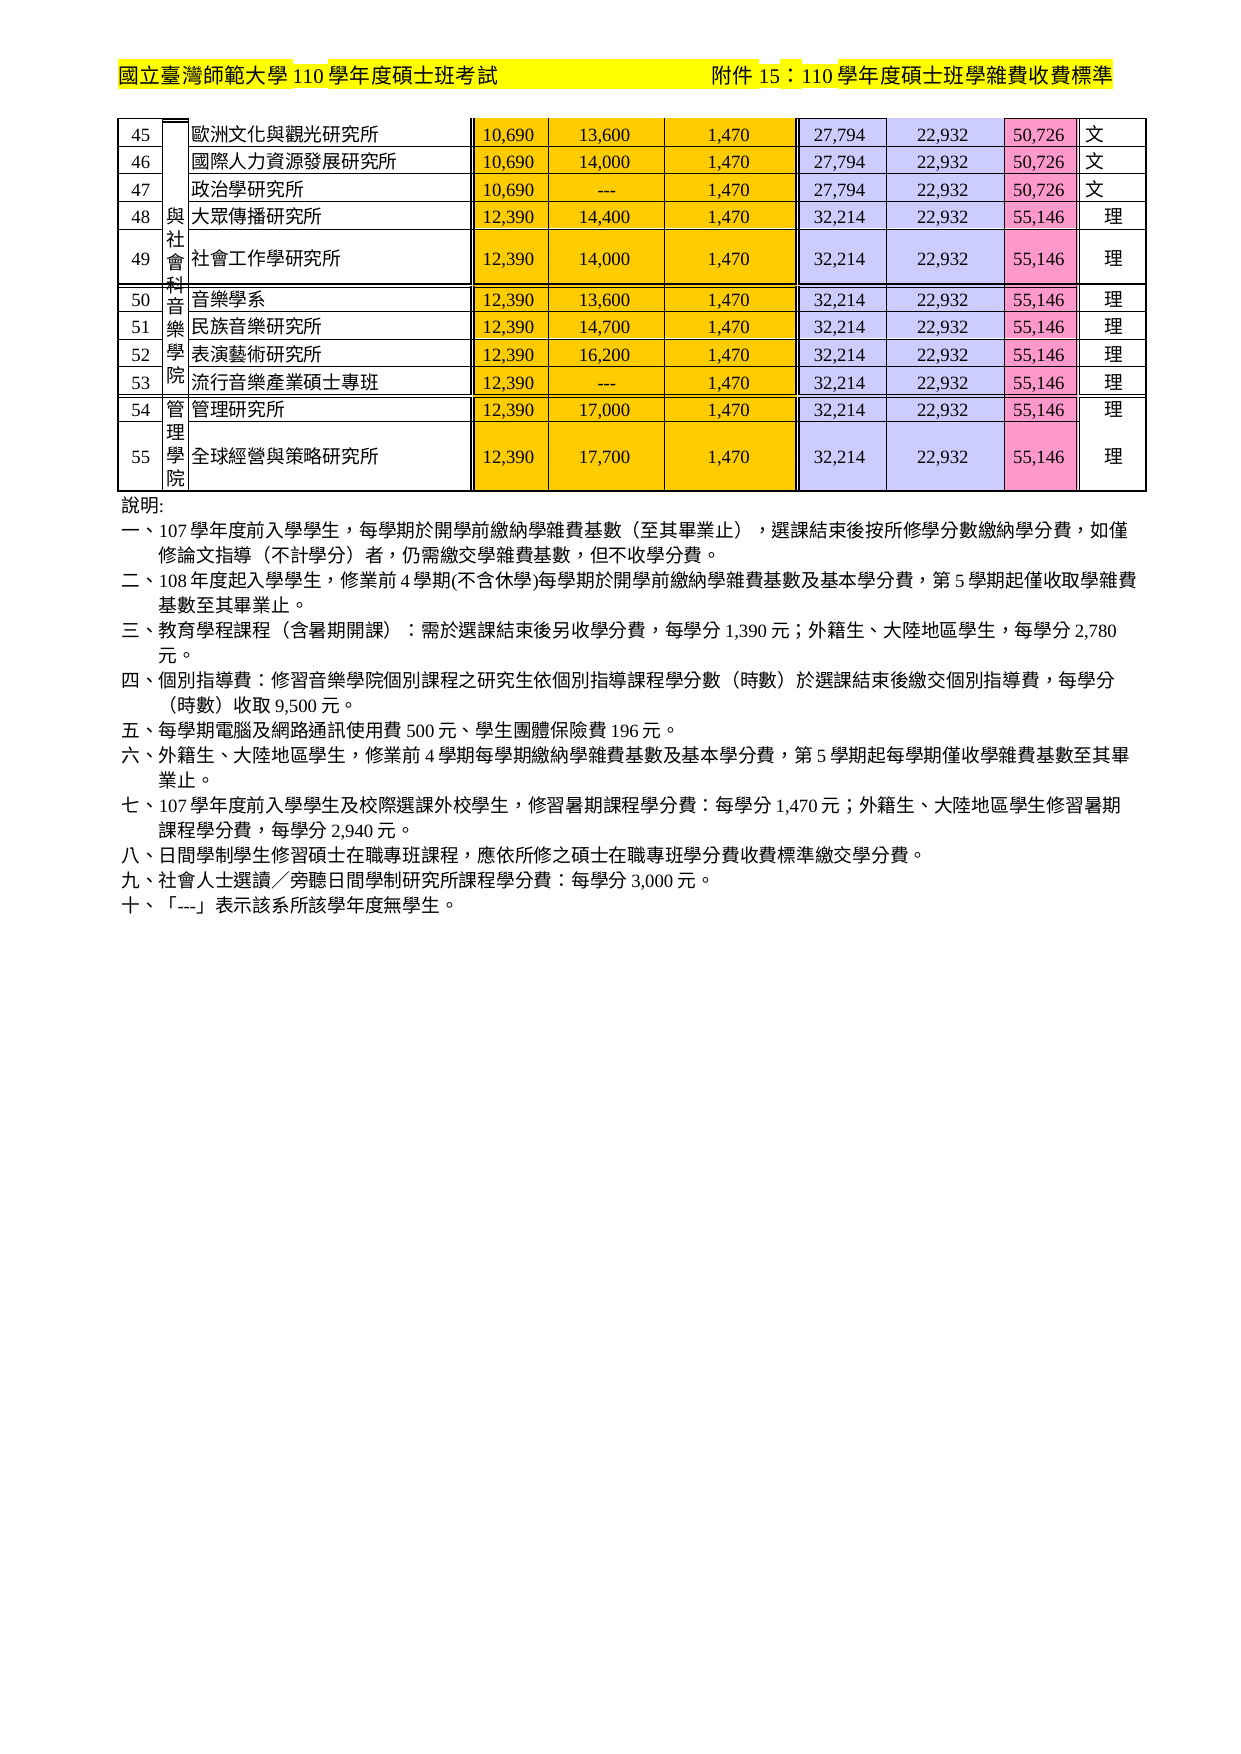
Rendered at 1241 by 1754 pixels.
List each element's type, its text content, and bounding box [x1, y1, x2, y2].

table_cell 54 [119, 398, 162, 421]
table_cell 理 [1080, 367, 1145, 394]
table_cell 音樂學系 [189, 288, 470, 311]
table_cell 國際人力資源發展研究所 [189, 147, 470, 173]
table_cell 48 [119, 202, 162, 228]
table_cell 1,470 [665, 312, 795, 338]
table_cell 12,390 [475, 340, 548, 366]
table_cell 理 [1080, 285, 1145, 311]
table_cell 55,146 [1005, 398, 1076, 421]
table_cell 1,470 [665, 422, 795, 490]
table_cell 55,146 [1005, 202, 1076, 228]
table_cell 民族音樂研究所 [189, 312, 470, 338]
table_cell 管理研究所 [189, 398, 470, 421]
table_cell 22,932 [887, 230, 1004, 283]
table_cell 22,932 [887, 118, 1004, 146]
table_cell 27,794 [800, 119, 886, 146]
table_cell 45 [119, 119, 162, 146]
table_cell 22,932 [887, 340, 1004, 366]
table_cell 14,000 [549, 230, 664, 283]
table_cell 文 [1080, 119, 1145, 146]
table_cell 12,390 [475, 367, 548, 394]
table_cell 55,146 [1005, 340, 1076, 366]
table_cell 說明: 一、107學年度前入學學生，每學期於開學前繳納學雜費基數（至其畢業止），選課結束後按所修學分數繳納學分費，如僅修論文指導（不計學分）者，仍需繳交學雜費基數，但不收學分費。 二、108年度起入學學生，修業前4學期(不含休學)每學期於開學前繳納學雜費基數及基本學分費，第5學期起僅收取學雜費基數至其畢業止。 三、教育學程課程（含暑期開課）：需於選課結束後另收學分費，每學分1,390元；外籍生、大陸地區學生，每學分2,780元。 四、個別指導費：修習音樂學院個別課程之研究生依個別指導課程學分數（時數）於選課結束後繳交個別指導費，每學分（時數）收取9,500元。 五、每學期電腦及網路通訊使用費500元、學生團體保險費196元。 六、外籍生、大陸地區學生，修業前4學期每學期繳納學雜費基數及基本學分費，第5學期起每學期僅收學雜費基數至其畢業止。 七、107學年度前入學學生及校際選課外校學生，修習暑期課程學分費：每學分1,470元；外籍生、大陸地區學生修習暑期 課程學分費，每學分2,940元。 八、日間學制學生修習碩士在職專班課程，應依所修之碩士在職專班學分費收費標準繳交學分費。 九、社會人士選讀／旁聽日間學制研究所課程學分費：每學分3,000元。 十、「---」表示該系所該學年度無學生。 [118, 492, 1146, 917]
table_cell 50,726 [1005, 174, 1076, 201]
table_cell 管理學院 [163, 398, 188, 490]
table_cell 1,470 [665, 174, 795, 201]
table_cell 1,470 [665, 147, 795, 173]
table_cell 55,146 [1005, 367, 1076, 394]
table_cell 32,214 [800, 202, 886, 228]
table_cell 10,690 [475, 174, 548, 201]
table_cell 10,690 [475, 118, 548, 146]
table_cell 17,700 [549, 422, 664, 490]
table_cell 流行音樂產業碩士專班 [189, 367, 470, 394]
table_cell 國際與社會科學學院 [163, 123, 188, 283]
table_cell 社會工作學研究所 [189, 230, 470, 283]
table_cell 22,932 [887, 174, 1004, 201]
table_cell 17,000 [549, 398, 664, 421]
table_cell 12,390 [475, 398, 548, 421]
table_cell 55 [119, 422, 162, 490]
table_cell 50,726 [1005, 147, 1076, 173]
table_cell 22,932 [887, 202, 1004, 228]
table_cell 14,400 [549, 202, 664, 228]
table_cell 理 [1080, 398, 1145, 421]
table_cell 55,146 [1005, 230, 1076, 283]
table_cell 32,214 [800, 230, 886, 283]
table_cell 歐洲文化與觀光研究所 [189, 118, 470, 146]
table_cell 10,690 [475, 147, 548, 173]
table_cell 55,146 [1005, 422, 1076, 490]
table_cell 12,390 [475, 230, 548, 283]
table_cell 49 [119, 230, 162, 283]
table_cell 22,932 [887, 312, 1004, 338]
table_cell 13,600 [549, 118, 664, 146]
table_cell 文 [1080, 174, 1145, 201]
table_cell 1,470 [665, 398, 795, 421]
table_cell 53 [119, 367, 162, 394]
table_cell 全球經營與策略研究所 [189, 422, 470, 490]
table_cell 理 [1080, 202, 1145, 228]
table_cell 大眾傳播研究所 [189, 202, 470, 228]
table_cell 1,470 [665, 288, 795, 311]
table_cell 32,214 [800, 422, 886, 490]
table_cell 22,932 [887, 422, 1004, 490]
table_cell 表演藝術研究所 [189, 340, 470, 366]
table_cell 32,214 [800, 398, 886, 421]
table_cell 1,470 [665, 230, 795, 283]
table_cell 22,932 [887, 288, 1004, 311]
table_cell 文 [1080, 147, 1145, 173]
table_cell 55,146 [1005, 312, 1076, 338]
table_cell 32,214 [800, 367, 886, 394]
table_cell 32,214 [800, 312, 886, 338]
table_cell 27,794 [800, 147, 886, 173]
table_cell --- [549, 174, 664, 201]
table_cell 音樂學院 [163, 288, 188, 394]
table_cell 22,932 [887, 147, 1004, 173]
table_cell 理 [1080, 312, 1145, 338]
table_cell 27,794 [800, 174, 886, 201]
table_cell 1,470 [665, 367, 795, 394]
table_cell 政治學研究所 [189, 174, 470, 201]
table_cell 12,390 [475, 422, 548, 490]
table_cell 22,932 [887, 367, 1004, 394]
table_cell 55,146 [1005, 288, 1076, 311]
table_cell 50 [119, 288, 162, 311]
table_cell 22,932 [887, 398, 1004, 421]
table_cell 12,390 [475, 312, 548, 338]
table_cell 51 [119, 312, 162, 338]
table_cell 46 [119, 147, 162, 173]
table_cell 13,600 [549, 288, 664, 311]
table_cell 32,214 [800, 340, 886, 366]
table_cell 1,470 [665, 118, 795, 146]
table_cell 14,700 [549, 312, 664, 338]
table_cell 50,726 [1005, 119, 1076, 146]
table_cell 12,390 [475, 202, 548, 228]
table_cell 12,390 [475, 288, 548, 311]
table_cell 47 [119, 174, 162, 201]
table_cell 14,000 [549, 147, 664, 173]
table_cell 理 [1080, 421, 1145, 490]
table_cell 1,470 [665, 340, 795, 366]
table_cell 理 [1080, 230, 1145, 283]
table_cell 52 [119, 340, 162, 366]
table_cell --- [549, 367, 664, 394]
table_cell 1,470 [665, 202, 795, 228]
table_cell 32,214 [800, 288, 886, 311]
table_cell 16,200 [549, 340, 664, 366]
table_cell 理 [1080, 340, 1145, 366]
